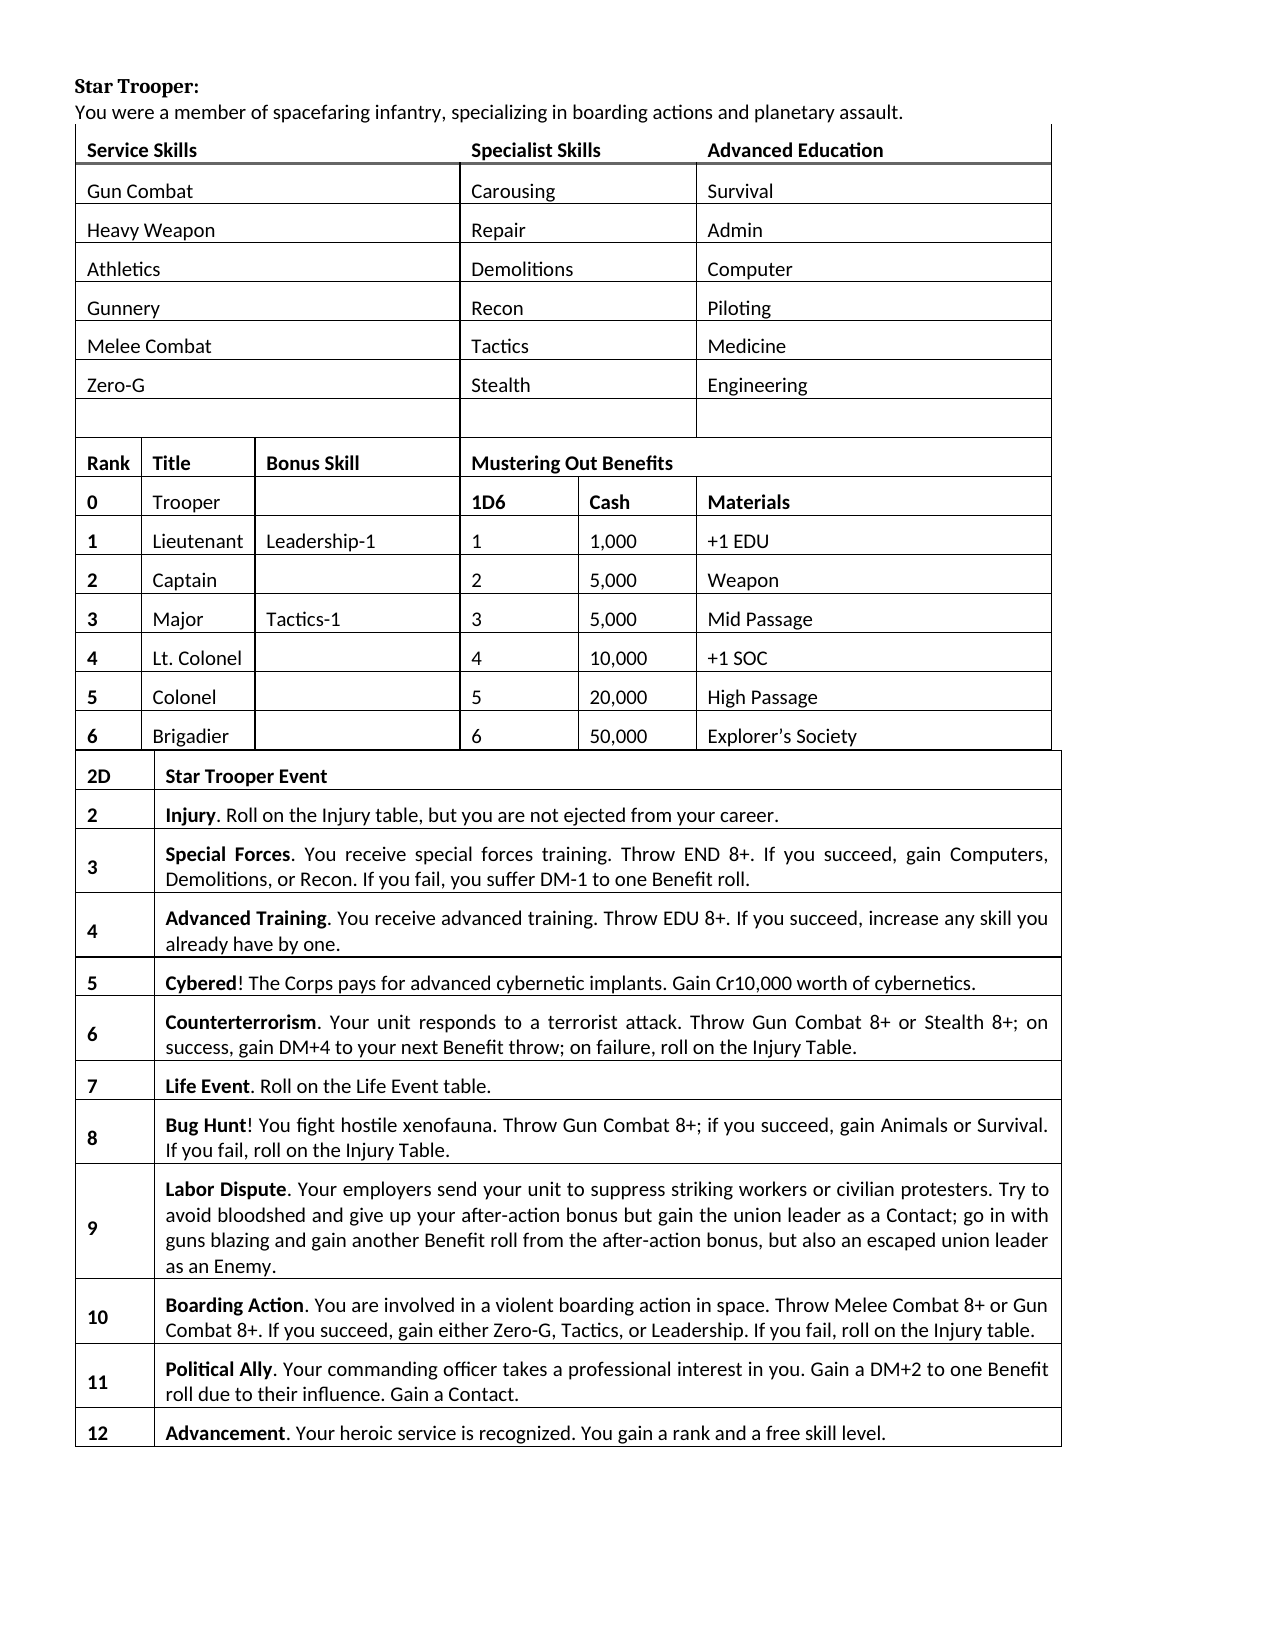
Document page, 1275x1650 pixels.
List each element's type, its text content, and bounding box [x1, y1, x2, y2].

table_cell 2 [461, 555, 578, 593]
table_cell Recon [461, 282, 696, 320]
table_cell Title [142, 438, 254, 476]
table_cell 5 [76, 672, 141, 710]
table_cell 5,000 [579, 594, 696, 632]
table_cell 6 [76, 996, 154, 1060]
table_cell [256, 633, 459, 671]
table_cell 4 [76, 633, 141, 671]
table_header 2D [76, 751, 154, 789]
table_cell Carousing [461, 165, 696, 203]
table_cell Repair [461, 204, 696, 242]
table_cell [256, 711, 459, 749]
table_cell Tactics [461, 321, 696, 359]
table_cell Lt. Colonel [142, 633, 254, 671]
table_cell Weapon [697, 555, 1051, 593]
table_cell 3 [76, 829, 154, 892]
table_cell Mustering Out Benefits [461, 438, 1051, 476]
table_cell 0 [76, 477, 141, 515]
table_cell 2 [76, 555, 141, 593]
table_cell Demolitions [461, 243, 696, 281]
table_cell Advanced Training. You receive advanced training. Throw EDU 8+. If you succeed, increase any skill you already have by one. [155, 893, 1061, 956]
table_cell 4 [76, 893, 154, 956]
table_cell 10 [76, 1279, 154, 1343]
table_cell Gunnery [76, 282, 459, 320]
table_cell 6 [76, 711, 141, 749]
table_cell 11 [76, 1344, 154, 1407]
table_cell [256, 555, 459, 593]
table_cell Colonel [142, 672, 254, 710]
table_cell 5,000 [579, 555, 696, 593]
table_cell Bug Hunt! You fight hostile xenofauna. Throw Gun Combat 8+; if you succeed, gain Animals or Survival. If you fail, roll on the Injury Table. [155, 1100, 1061, 1163]
table_cell 4 [461, 633, 578, 671]
table_cell 7 [76, 1061, 154, 1099]
table_cell 1D6 [461, 477, 578, 515]
table_cell 3 [461, 594, 578, 632]
table_cell 10,000 [579, 633, 696, 671]
table_cell Athletics [76, 243, 459, 281]
table_cell Major [142, 594, 254, 632]
table_cell [76, 399, 459, 437]
table_cell [256, 672, 459, 710]
table_cell 12 [76, 1408, 154, 1446]
table_cell +1 SOC [697, 633, 1051, 671]
table_cell Captain [142, 555, 254, 593]
table_cell Medicine [697, 321, 1051, 359]
table_header Specialist Skills [460, 124, 696, 162]
table_cell [256, 477, 459, 515]
table_cell Heavy Weapon [76, 204, 459, 242]
table_cell +1 EDU [697, 516, 1051, 554]
table_cell Cybered! The Corps pays for advanced cybernetic implants. Gain Cr10,000 worth of cybernetics. [155, 958, 1061, 995]
subtitle Star Trooper: [75, 75, 1189, 99]
table_cell Leadership-1 [256, 516, 459, 554]
table_cell Labor Dispute. Your employers send your unit to suppress striking workers or civilian protesters. Try to avoid bloodshed and give up your after-action bonus but gain the union leader as a Contact; go in with guns blazing and gain another Benefit roll from the after-action bonus, but also an escaped union leader as an Enemy. [155, 1164, 1061, 1278]
table_cell Boarding Action. You are involved in a violent boarding action in space. Throw Melee Combat 8+ or Gun Combat 8+. If you succeed, gain either Zero-G, Tactics, or Leadership. If you fail, roll on the Injury table. [155, 1279, 1061, 1343]
table_cell Piloting [697, 282, 1051, 320]
table_header Star Trooper Event [155, 751, 1061, 789]
table_cell Bonus Skill [256, 438, 459, 476]
table_cell 1,000 [579, 516, 696, 554]
table_cell High Passage [697, 672, 1051, 710]
table_cell 1 [76, 516, 141, 554]
table_cell 5 [461, 672, 578, 710]
table_cell Brigadier [142, 711, 254, 749]
table_cell Engineering [697, 360, 1051, 398]
table_cell Materials [697, 477, 1051, 515]
table_cell Political Ally. Your commanding officer takes a professional interest in you. Gain a DM+2 to one Benefit roll due to their influence. Gain a Contact. [155, 1344, 1061, 1407]
table_cell 1 [461, 516, 578, 554]
table_cell Admin [697, 204, 1051, 242]
table_cell Advancement. Your heroic service is recognized. You gain a rank and a free skill level. [155, 1408, 1061, 1446]
table_cell Survival [697, 165, 1051, 203]
table_cell 5 [76, 958, 154, 995]
table_cell 50,000 [579, 711, 696, 749]
table_cell Trooper [142, 477, 254, 515]
table_cell Life Event. Roll on the Life Event table. [155, 1061, 1061, 1099]
table_cell Explorer’s Society [697, 711, 1051, 749]
table_cell Computer [697, 243, 1051, 281]
table_cell Gun Combat [76, 165, 459, 203]
table_header Advanced Education [696, 124, 1051, 162]
table_cell Injury. Roll on the Injury table, but you are not ejected from your career. [155, 790, 1061, 828]
text You were a member of spacefaring infantry, specializing in boarding actions and planetary assault. [75, 99, 1189, 124]
table_cell Lieutenant [142, 516, 254, 554]
table_cell 8 [76, 1100, 154, 1163]
table_cell [697, 399, 1051, 437]
table_cell Rank [76, 438, 141, 476]
table_cell 2 [76, 790, 154, 828]
table_cell Stealth [461, 360, 696, 398]
table_cell Counterterrorism. Your unit responds to a terrorist attack. Throw Gun Combat 8+ or Stealth 8+; on success, gain DM+4 to your next Benefit throw; on failure, roll on the Injury Table. [155, 996, 1061, 1060]
table_cell Special Forces. You receive special forces training. Throw END 8+. If you succeed, gain Computers, Demolitions, or Recon. If you fail, you suffer DM-1 to one Benefit roll. [155, 829, 1061, 892]
table_cell Tactics-1 [256, 594, 459, 632]
table_cell Mid Passage [697, 594, 1051, 632]
table_cell [461, 399, 696, 437]
table_cell 9 [76, 1164, 154, 1278]
table_cell Zero-G [76, 360, 459, 398]
table_cell 3 [76, 594, 141, 632]
table_cell Melee Combat [76, 321, 459, 359]
table_cell Cash [579, 477, 696, 515]
table_cell 6 [461, 711, 578, 749]
table_cell 20,000 [579, 672, 696, 710]
table_header Service Skills [76, 124, 460, 162]
